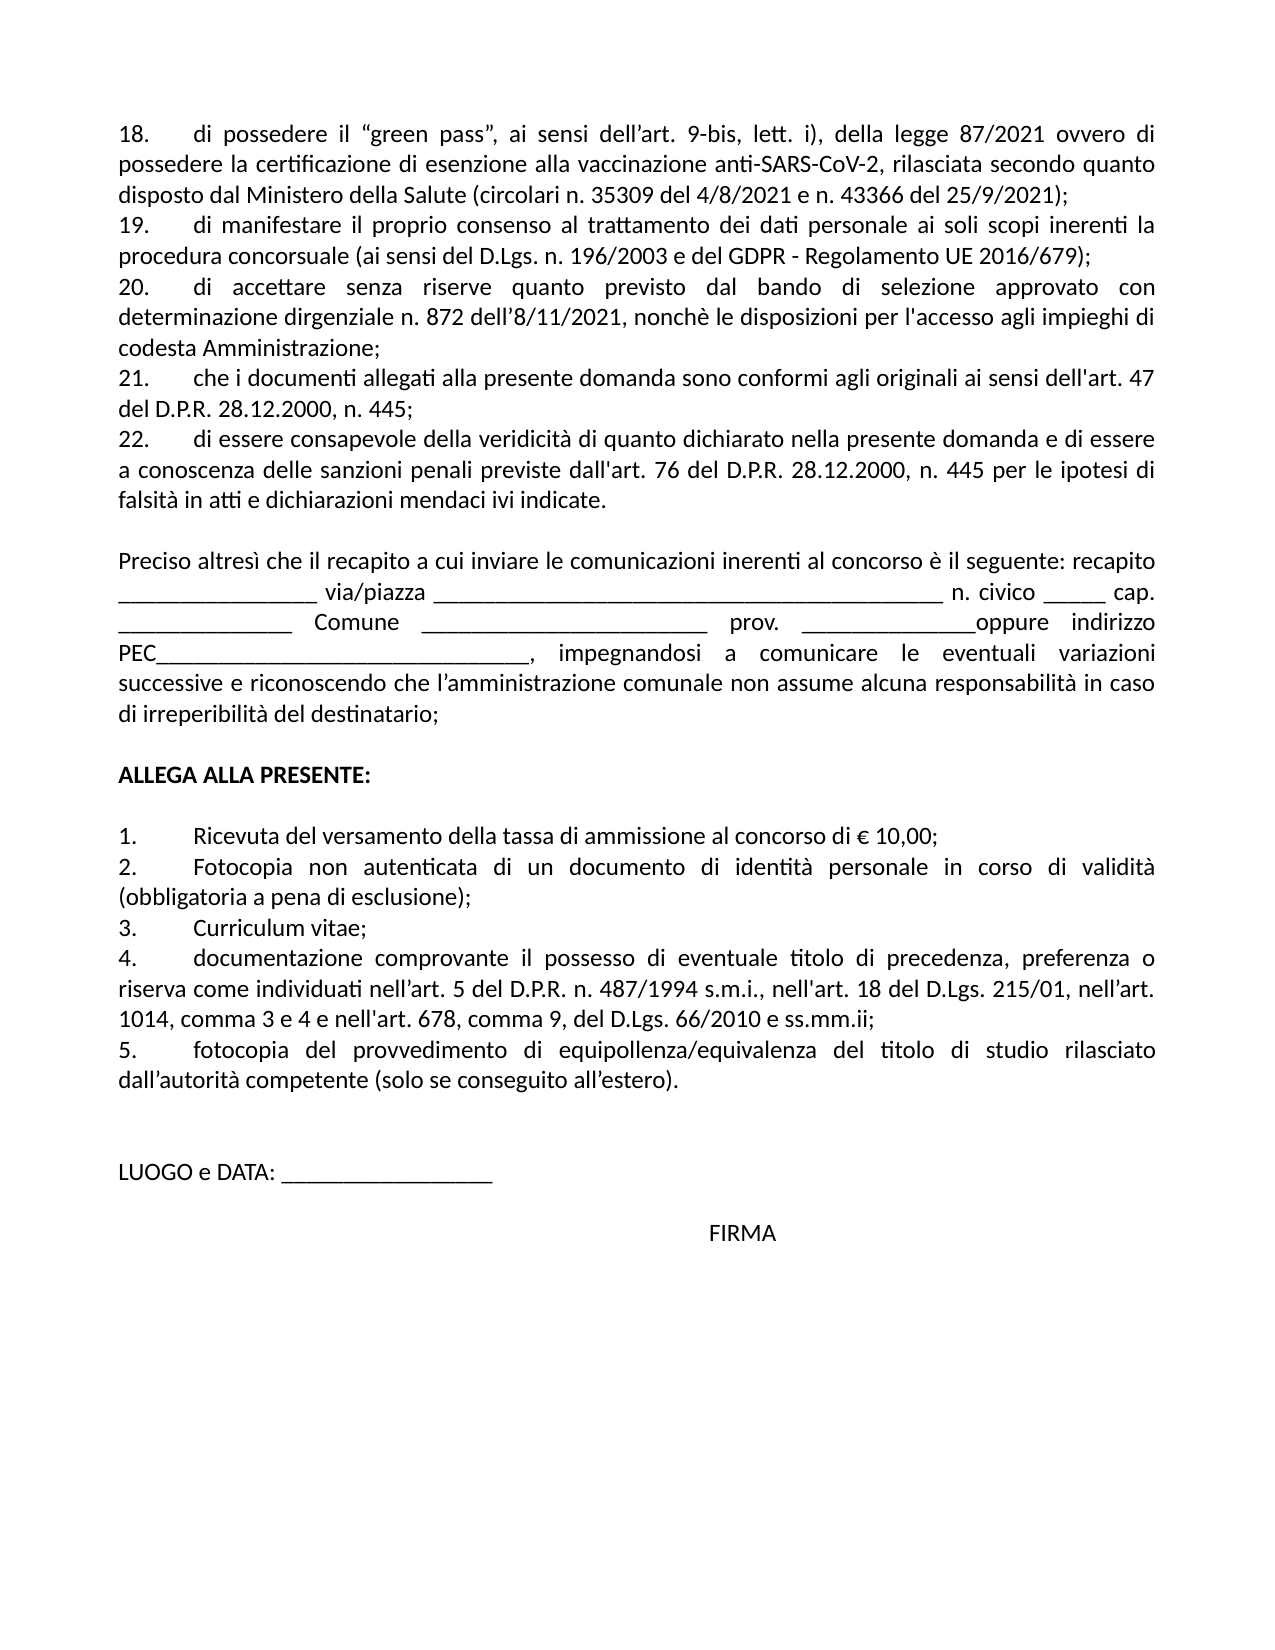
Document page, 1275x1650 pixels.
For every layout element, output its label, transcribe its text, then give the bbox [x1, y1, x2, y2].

list Fotocopia non autenticata di un documento di identità personale in corso di validità (obbligatoria a pena di esclusione); [118, 851, 1157, 912]
list documentazione comprovante il possesso di eventuale titolo di precedenza, preferenza o riserva come individuati nell’art. 5 del D.P.R. n. 487/1994 s.m.i., nell'art. 18 del D.Lgs. 215/01, nell’art. 1014, comma 3 e 4 e nell'art. 678, comma 9, del D.Lgs. 66/2010 e ss.mm.ii; [118, 942, 1157, 1034]
list fotocopia del provvedimento di equipollenza/equivalenza del titolo di studio rilasciato dall’autorità competente (solo se conseguito all’estero). [118, 1034, 1157, 1095]
text ALLEGA ALLA PRESENTE: [118, 759, 1157, 789]
list di possedere il “green pass”, ai sensi dell’art. 9-bis, lett. i), della legge 87/2021 ovvero di possedere la certificazione di esenzione alla vaccinazione anti-SARS-CoV-2, rilasciata secondo quanto disposto dal Ministero della Salute (circolari n. 35309 del 4/8/2021 e n. 43366 del 25/9/2021); [118, 118, 1157, 210]
list che i documenti allegati alla presente domanda sono conformi agli originali ai sensi dell'art. 47 del D.P.R. 28.12.2000, n. 445; [118, 362, 1157, 423]
list Ricevuta del versamento della tassa di ammissione al concorso di € 10,00; [118, 820, 1157, 851]
list Curriculum vitae; [118, 912, 1157, 942]
text FIRMA [118, 1217, 1157, 1247]
text Preciso altresì che il recapito a cui inviare le comunicazioni inerenti al concorso è il seguente: recapito ________________ via/piazza _________________________________________ n. civico _____ cap. ______________ Comune _______________________ prov. ______________oppure indirizzo PEC______________________________, impegnandosi a comunicare le eventuali variazioni successive e riconoscendo che l’amministrazione comunale non assume alcuna responsabilità in caso di irreperibilità del destinatario; [118, 545, 1157, 728]
list di essere consapevole della veridicità di quanto dichiarato nella presente domanda e di essere a conoscenza delle sanzioni penali previste dall'art. 76 del D.P.R. 28.12.2000, n. 445 per le ipotesi di falsità in atti e dichiarazioni mendaci ivi indicate. [118, 423, 1157, 515]
text LUOGO e DATA: _________________ [118, 1156, 1157, 1186]
list di accettare senza riserve quanto previsto dal bando di selezione approvato con determinazione dirgenziale n. 872 dell’8/11/2021, nonchè le disposizioni per l'accesso agli impieghi di codesta Amministrazione; [118, 271, 1157, 362]
list di manifestare il proprio consenso al trattamento dei dati personale ai soli scopi inerenti la procedura concorsuale (ai sensi del D.Lgs. n. 196/2003 e del GDPR - Regolamento UE 2016/679); [118, 210, 1157, 271]
